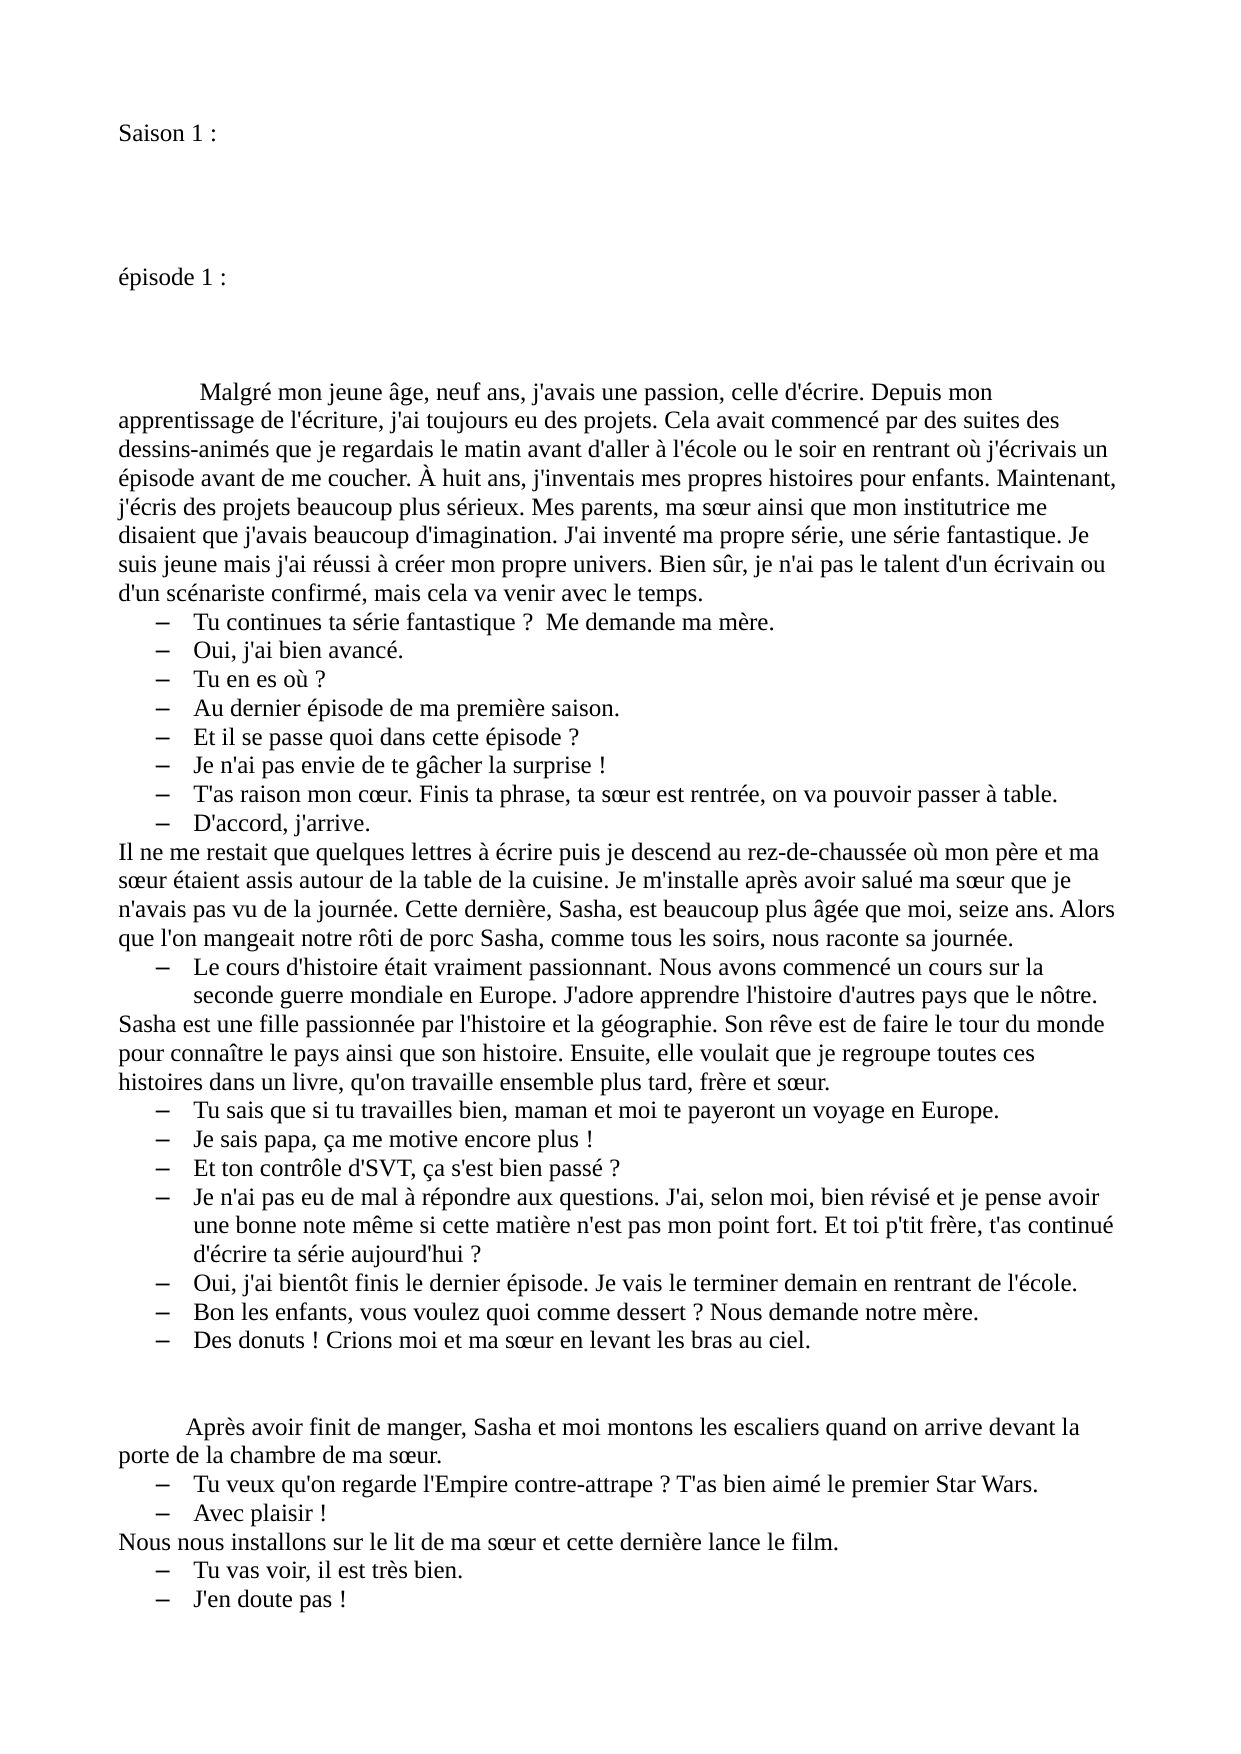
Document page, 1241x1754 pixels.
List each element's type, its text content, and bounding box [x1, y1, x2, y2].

list Tu sais que si tu travailles bien, maman et moi te payeront un voyage en Europe. [156, 1096, 1122, 1124]
text Nous nous installons sur le lit de ma sœur et cette dernière lance le film. [118, 1527, 1122, 1556]
list J'en doute pas ! [156, 1584, 1122, 1613]
text épisode 1 : [118, 262, 1122, 291]
list Le cours d'histoire était vraiment passionnant. Nous avons commencé un cours sur la seconde guerre mondiale en Europe. J'adore apprendre l'histoire d'autres pays que le nôtre. [156, 952, 1122, 1009]
list T'as raison mon cœur. Finis ta phrase, ta sœur est rentrée, on va pouvoir passer à table. [156, 779, 1122, 808]
text Après avoir finit de manger, Sasha et moi montons les escaliers quand on arrive devant la porte de la chambre de ma sœur. [118, 1412, 1122, 1469]
list Oui, j'ai bien avancé. [156, 636, 1122, 664]
list Oui, j'ai bientôt finis le dernier épisode. Je vais le terminer demain en rentrant de l'école. [156, 1268, 1122, 1297]
list Au dernier épisode de ma première saison. [156, 693, 1122, 722]
list Je sais papa, ça me motive encore plus ! [156, 1124, 1122, 1153]
list Des donuts ! Crions moi et ma sœur en levant les bras au ciel. [156, 1326, 1122, 1354]
list Bon les enfants, vous voulez quoi comme dessert ? Nous demande notre mère. [156, 1297, 1122, 1326]
list Je n'ai pas envie de te gâcher la surprise ! [156, 751, 1122, 779]
list Je n'ai pas eu de mal à répondre aux questions. J'ai, selon moi, bien révisé et je pense avoir une bonne note même si cette matière n'est pas mon point fort. Et toi p'tit frère, t'as continué d'écrire ta série aujourd'hui ? [156, 1182, 1122, 1268]
list D'accord, j'arrive. [156, 808, 1122, 837]
list Tu vas voir, il est très bien. [156, 1556, 1122, 1584]
list Tu en es où ? [156, 664, 1122, 693]
list Avec plaisir ! [156, 1498, 1122, 1527]
text Malgré mon jeune âge, neuf ans, j'avais une passion, celle d'écrire. Depuis mon apprentissage de l'écriture, j'ai toujours eu des projets. Cela avait commencé par des suites des dessins-animés que je regardais le matin avant d'aller à l'école ou le soir en rentrant où j'écrivais un épisode avant de me coucher. À huit ans, j'inventais mes propres histoires pour enfants. Maintenant, j'écris des projets beaucoup plus sérieux. Mes parents, ma sœur ainsi que mon institutrice me disaient que j'avais beaucoup d'imagination. J'ai inventé ma propre série, une série fantastique. Je suis jeune mais j'ai réussi à créer mon propre univers. Bien sûr, je n'ai pas le talent d'un écrivain ou d'un scénariste confirmé, mais cela va venir avec le temps. [118, 377, 1122, 607]
list Et il se passe quoi dans cette épisode ? [156, 722, 1122, 751]
list Tu veux qu'on regarde l'Empire contre-attrape ? T'as bien aimé le premier Star Wars. [156, 1469, 1122, 1498]
list Tu continues ta série fantastique ? Me demande ma mère. [156, 607, 1122, 636]
list Et ton contrôle d'SVT, ça s'est bien passé ? [156, 1153, 1122, 1182]
text Saison 1 : [118, 118, 1122, 147]
text Il ne me restait que quelques lettres à écrire puis je descend au rez-de-chaussée où mon père et ma sœur étaient assis autour de la table de la cuisine. Je m'installe après avoir salué ma sœur que je n'avais pas vu de la journée. Cette dernière, Sasha, est beaucoup plus âgée que moi, seize ans. Alors que l'on mangeait notre rôti de porc Sasha, comme tous les soirs, nous raconte sa journée. [118, 837, 1122, 952]
text Sasha est une fille passionnée par l'histoire et la géographie. Son rêve est de faire le tour du monde pour connaître le pays ainsi que son histoire. Ensuite, elle voulait que je regroupe toutes ces histoires dans un livre, qu'on travaille ensemble plus tard, frère et sœur. [118, 1009, 1122, 1096]
